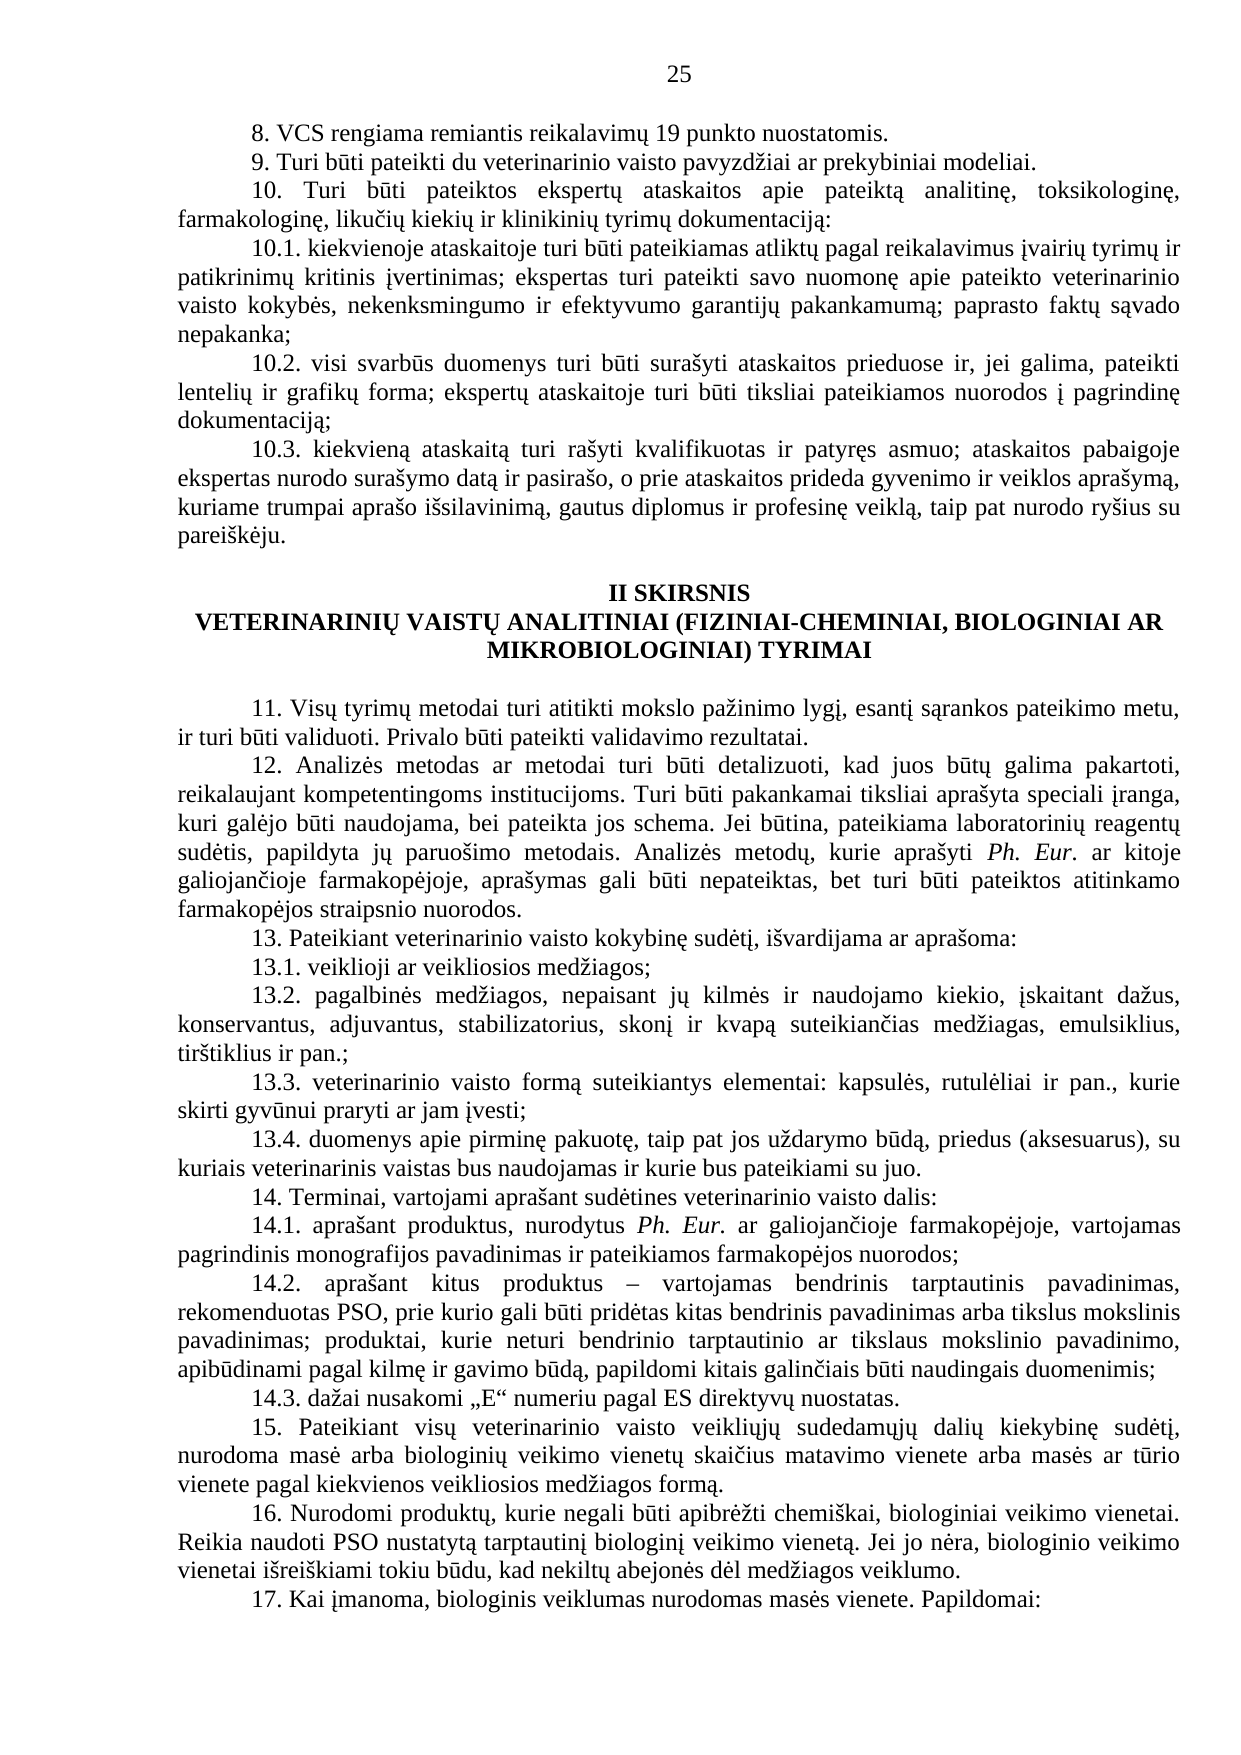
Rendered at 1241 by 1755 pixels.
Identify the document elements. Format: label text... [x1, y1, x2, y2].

text 14. Terminai, vartojami aprašant sudėtines veterinarinio vaisto dalis: [177, 1182, 1181, 1211]
text 10.2. visi svarbūs duomenys turi būti surašyti ataskaitos prieduose ir, jei galima, pateikti lentelių ir grafikų forma; ekspertų ataskaitoje turi būti tiksliai pateikiamos nuorodos į pagrindinę dokumentaciją; [177, 348, 1181, 434]
text 13.3. veterinarinio vaisto formą suteikiantys elementai: kapsulės, rutulėliai ir pan., kurie skirti gyvūnui praryti ar jam įvesti; [177, 1067, 1181, 1124]
text 10.3. kiekvieną ataskaitą turi rašyti kvalifikuotas ir patyręs asmuo; ataskaitos pabaigoje ekspertas nurodo surašymo datą ir pasirašo, o prie ataskaitos prideda gyvenimo ir veiklos aprašymą, kuriame trumpai aprašo išsilavinimą, gautus diplomus ir profesinę veiklą, taip pat nurodo ryšius su pareiškėju. [177, 434, 1181, 549]
text 15. Pateikiant visų veterinarinio vaisto veikliųjų sudedamųjų dalių kiekybinę sudėtį, nurodoma masė arba biologinių veikimo vienetų skaičius matavimo vienete arba masės ar tūrio vienete pagal kiekvienos veikliosios medžiagos formą. [177, 1412, 1181, 1498]
text 13.1. veiklioji ar veikliosios medžiagos; [177, 952, 1181, 981]
text 14.2. aprašant kitus produktus – vartojamas bendrinis tarptautinis pavadinimas, rekomenduotas PSO, prie kurio gali būti pridėtas kitas bendrinis pavadinimas arba tikslus mokslinis pavadinimas; produktai, kurie neturi bendrinio tarptautinio ar tikslaus mokslinio pavadinimo, apibūdinami pagal kilmę ir gavimo būdą, papildomi kitais galinčiais būti naudingais duomenimis; [177, 1268, 1181, 1383]
text 17. Kai įmanoma, biologinis veiklumas nurodomas masės vienete. Papildomai: [177, 1584, 1181, 1613]
text 13. Pateikiant veterinarinio vaisto kokybinę sudėtį, išvardijama ar aprašoma: [177, 923, 1181, 952]
text 13.2. pagalbinės medžiagos, nepaisant jų kilmės ir naudojamo kiekio, įskaitant dažus, konservantus, adjuvantus, stabilizatorius, skonį ir kvapą suteikiančias medžiagas, emulsiklius, tirštiklius ir pan.; [177, 981, 1181, 1067]
text 9. Turi būti pateikti du veterinarinio vaisto pavyzdžiai ar prekybiniai modeliai. [177, 147, 1181, 176]
text Veterinarinių vaistų analitiniai (fiziniai-cheminiai, biologiniai ar mikrobiologiniai) tyrimai [177, 607, 1181, 664]
text II SKIRSNIS [177, 578, 1181, 607]
text 11. Visų tyrimų metodai turi atitikti mokslo pažinimo lygį, esantį sąrankos pateikimo metu, ir turi būti validuoti. Privalo būti pateikti validavimo rezultatai. [177, 693, 1181, 751]
text 16. Nurodomi produktų, kurie negali būti apibrėžti chemiškai, biologiniai veikimo vienetai. Reikia naudoti PSO nustatytą tarptautinį biologinį veikimo vienetą. Jei jo nėra, biologinio veikimo vienetai išreiškiami tokiu būdu, kad nekiltų abejonės dėl medžiagos veiklumo. [177, 1498, 1181, 1584]
text 12. Analizės metodas ar metodai turi būti detalizuoti, kad juos būtų galima pakartoti, reikalaujant kompetentingoms institucijoms. Turi būti pakankamai tiksliai aprašyta speciali įranga, kuri galėjo būti naudojama, bei pateikta jos schema. Jei būtina, pateikiama laboratorinių reagentų sudėtis, papildyta jų paruošimo metodais. Analizės metodų, kurie aprašyti Ph. Eur. ar kitoje galiojančioje farmakopėjoje, aprašymas gali būti nepateiktas, bet turi būti pateiktos atitinkamo farmakopėjos straipsnio nuorodos. [177, 751, 1181, 923]
text 8. VCS rengiama remiantis reikalavimų 19 punkto nuostatomis. [177, 118, 1181, 147]
text 10. Turi būti pateiktos ekspertų ataskaitos apie pateiktą analitinę, toksikologinę, farmakologinę, likučių kiekių ir klinikinių tyrimų dokumentaciją: [177, 176, 1181, 233]
text 14.1. aprašant produktus, nurodytus Ph. Eur. ar galiojančioje farmakopėjoje, vartojamas pagrindinis monografijos pavadinimas ir pateikiamos farmakopėjos nuorodos; [177, 1211, 1181, 1268]
text 10.1. kiekvienoje ataskaitoje turi būti pateikiamas atliktų pagal reikalavimus įvairių tyrimų ir patikrinimų kritinis įvertinimas; ekspertas turi pateikti savo nuomonę apie pateikto veterinarinio vaisto kokybės, nekenksmingumo ir efektyvumo garantijų pakankamumą; paprasto faktų sąvado nepakanka; [177, 233, 1181, 348]
text 13.4. duomenys apie pirminę pakuotę, taip pat jos uždarymo būdą, priedus (aksesuarus), su kuriais veterinarinis vaistas bus naudojamas ir kurie bus pateikiami su juo. [177, 1124, 1181, 1182]
text 14.3. dažai nusakomi „E“ numeriu pagal ES direktyvų nuostatas. [177, 1383, 1181, 1412]
